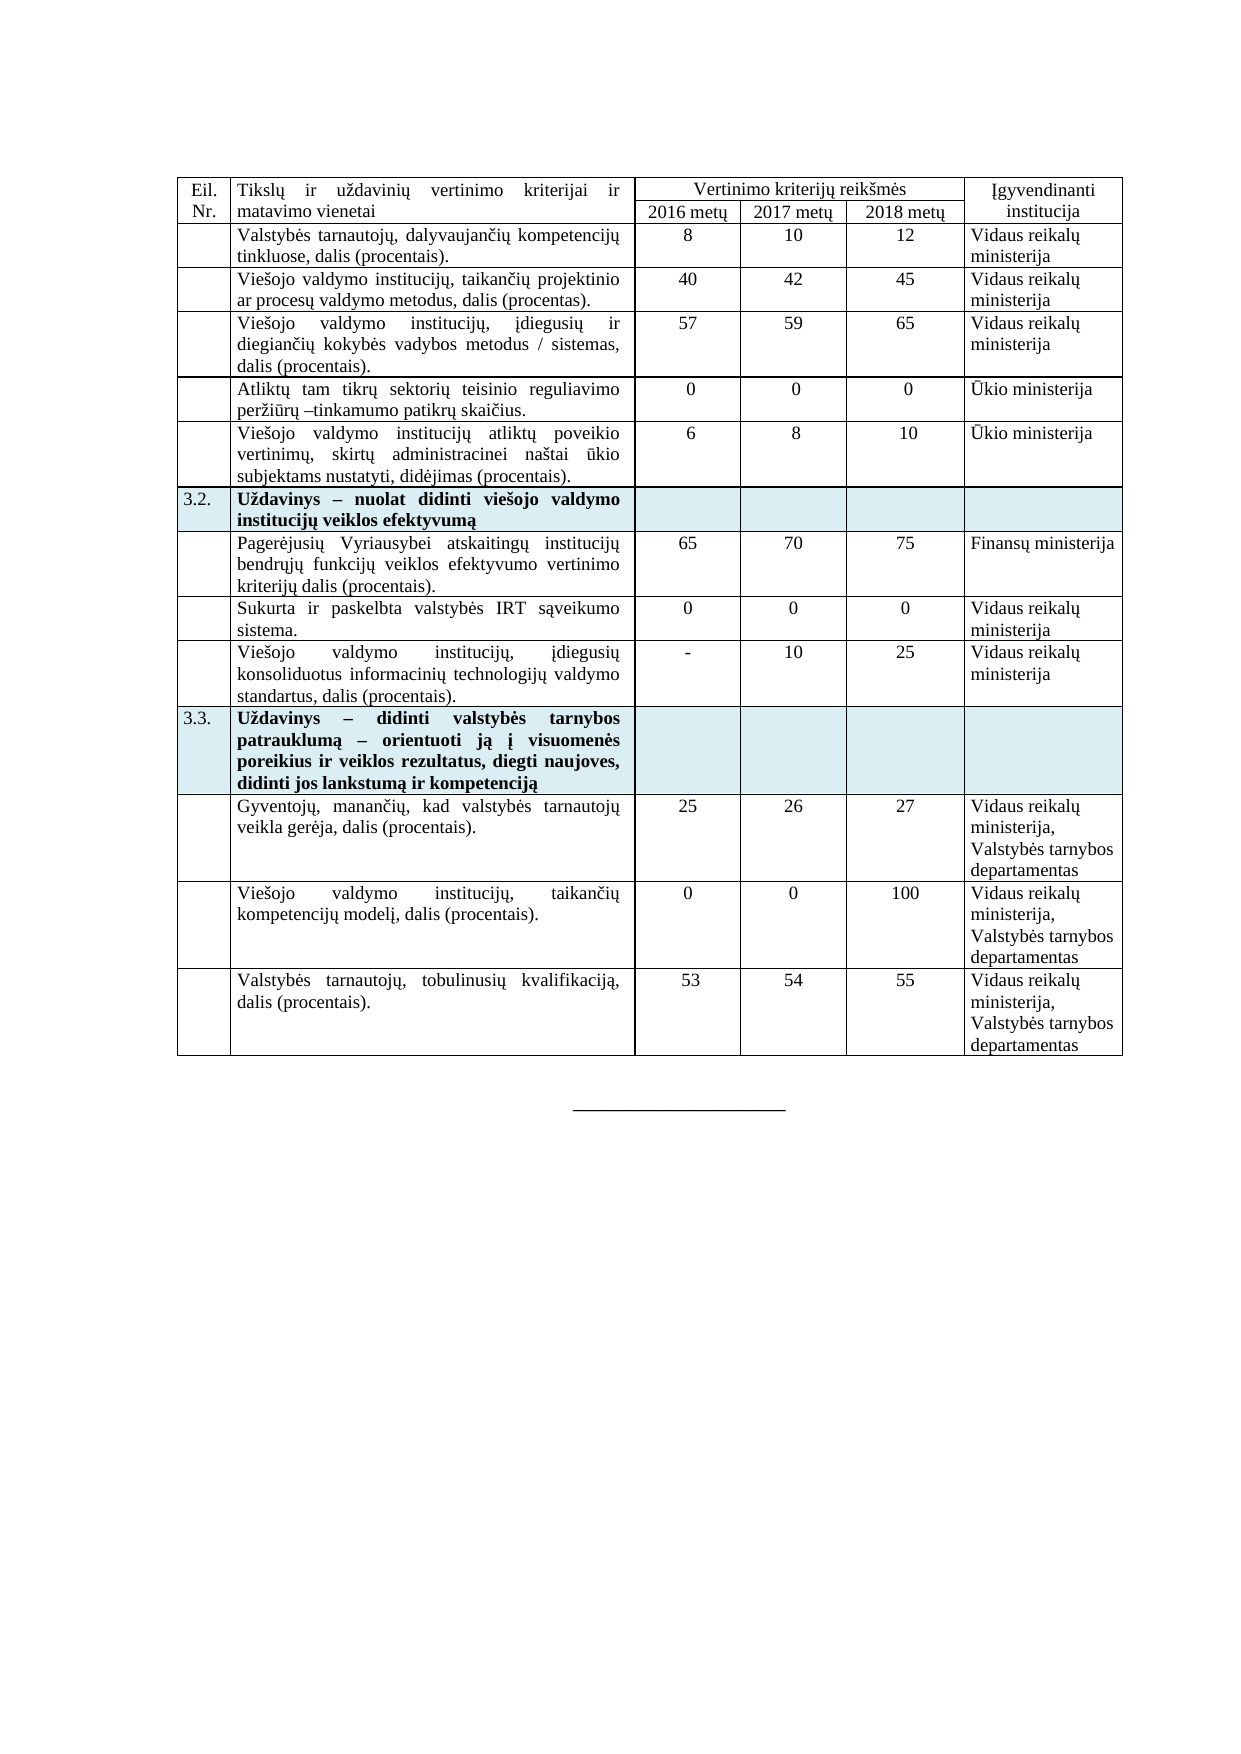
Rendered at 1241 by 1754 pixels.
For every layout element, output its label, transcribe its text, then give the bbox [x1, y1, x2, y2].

table_cell 8 [741, 422, 846, 486]
table_cell 2017 metų [741, 201, 846, 222]
table_cell [741, 488, 846, 531]
table_cell 100 [847, 882, 964, 968]
table_cell Finansų ministerija [965, 532, 1122, 596]
table_cell 26 [741, 795, 846, 881]
table_cell 25 [636, 795, 740, 881]
table_cell [636, 488, 740, 531]
table_cell [741, 707, 846, 793]
table_cell Vidaus reikalų ministerija [965, 597, 1122, 640]
table_cell [178, 882, 230, 968]
table_cell 2018 metų [847, 201, 964, 222]
table_cell Vidaus reikalų ministerija [965, 268, 1122, 311]
table_cell 8 [636, 224, 740, 267]
table_cell 0 [636, 882, 740, 968]
table_cell 45 [847, 268, 964, 311]
table_cell [178, 224, 230, 267]
table_cell Atliktų tam tikrų sektorių teisinio reguliavimo peržiūrų –tinkamumo patikrų skaičius. [231, 378, 634, 421]
table_cell Uždavinys – nuolat didinti viešojo valdymo institucijų veiklos efektyvumą [231, 488, 634, 531]
table_cell [178, 969, 230, 1055]
table_cell Uždavinys – didinti valstybės tarnybos patrauklumą – orientuoti ją į visuomenės poreikius ir veiklos rezultatus, diegti naujoves, didinti jos lankstumą ir kompetenciją [231, 707, 634, 793]
table_cell 0 [741, 882, 846, 968]
table_cell 10 [847, 422, 964, 486]
table_cell 0 [847, 597, 964, 640]
table_cell 57 [636, 312, 740, 376]
table_header Įgyvendinanti institucija [965, 178, 1122, 222]
table_cell [178, 378, 230, 421]
table_cell 0 [741, 378, 846, 421]
table_cell Valstybės tarnautojų, dalyvaujančių kompetencijų tinkluose, dalis (procentais). [231, 224, 634, 267]
table_cell [178, 422, 230, 486]
table_header Eil. Nr. [178, 178, 230, 222]
table_cell Gyventojų, manančių, kad valstybės tarnautojų veikla gerėja, dalis (procentais). [231, 795, 634, 881]
table_cell Vidaus reikalų ministerija, Valstybės tarnybos departamentas [965, 795, 1122, 881]
table_cell Pagerėjusių Vyriausybei atskaitingų institucijų bendrųjų funkcijų veiklos efektyvumo vertinimo kriterijų dalis (procentais). [231, 532, 634, 596]
table_cell [847, 707, 964, 793]
table_cell Viešojo valdymo institucijų, taikančių kompetencijų modelį, dalis (procentais). [231, 882, 634, 968]
table_cell 10 [741, 224, 846, 267]
table_cell 0 [741, 597, 846, 640]
table_cell Ūkio ministerija [965, 422, 1122, 486]
table_cell 10 [741, 641, 846, 706]
table_cell 42 [741, 268, 846, 311]
table_cell [178, 795, 230, 881]
table_header Tikslų ir uždavinių vertinimo kriterijai ir matavimo vienetai [231, 178, 634, 222]
table_cell 12 [847, 224, 964, 267]
table_cell 6 [636, 422, 740, 486]
table_cell 40 [636, 268, 740, 311]
table_cell 27 [847, 795, 964, 881]
table_cell [636, 707, 740, 793]
table_cell 65 [636, 532, 740, 596]
table_cell 3.2. [178, 488, 230, 531]
table_cell 53 [636, 969, 740, 1055]
table_cell Viešojo valdymo institucijų, įdiegusių ir diegiančių kokybės vadybos metodus / sistemas, dalis (procentais). [231, 312, 634, 376]
table_cell [965, 707, 1122, 793]
table_cell 70 [741, 532, 846, 596]
table_cell Viešojo valdymo institucijų atliktų poveikio vertinimų, skirtų administracinei naštai ūkio subjektams nustatyti, didėjimas (procentais). [231, 422, 634, 486]
table_cell 0 [847, 378, 964, 421]
table_cell 0 [636, 378, 740, 421]
table_cell [178, 597, 230, 640]
table_header Vertinimo kriterijų reikšmės [636, 178, 964, 200]
table_cell - [636, 641, 740, 706]
table_cell 75 [847, 532, 964, 596]
table_cell Vidaus reikalų ministerija, Valstybės tarnybos departamentas [965, 882, 1122, 968]
table_cell 25 [847, 641, 964, 706]
table_cell 59 [741, 312, 846, 376]
table_cell Vidaus reikalų ministerija [965, 641, 1122, 706]
table_cell Valstybės tarnautojų, tobulinusių kvalifikaciją, dalis (procentais). [231, 969, 634, 1055]
table_cell 3.3. [178, 707, 230, 793]
table_cell 2016 metų [636, 201, 740, 222]
table_cell Vidaus reikalų ministerija [965, 224, 1122, 267]
table_cell [965, 488, 1122, 531]
table_cell 65 [847, 312, 964, 376]
table_cell Viešojo valdymo institucijų, taikančių projektinio ar procesų valdymo metodus, dalis (procentas). [231, 268, 634, 311]
table_cell 55 [847, 969, 964, 1055]
text _________________ [177, 1085, 1181, 1114]
table_cell Sukurta ir paskelbta valstybės IRT sąveikumo sistema. [231, 597, 634, 640]
table_cell Vidaus reikalų ministerija, Valstybės tarnybos departamentas [965, 969, 1122, 1055]
table_cell [178, 641, 230, 706]
table_cell Ūkio ministerija [965, 378, 1122, 421]
table_cell [178, 268, 230, 311]
table_cell [847, 488, 964, 531]
table_cell 0 [636, 597, 740, 640]
table_cell 54 [741, 969, 846, 1055]
table_cell Vidaus reikalų ministerija [965, 312, 1122, 376]
table_cell Viešojo valdymo institucijų, įdiegusių konsoliduotus informacinių technologijų valdymo standartus, dalis (procentais). [231, 641, 634, 706]
table_cell [178, 312, 230, 376]
table_cell [178, 532, 230, 596]
